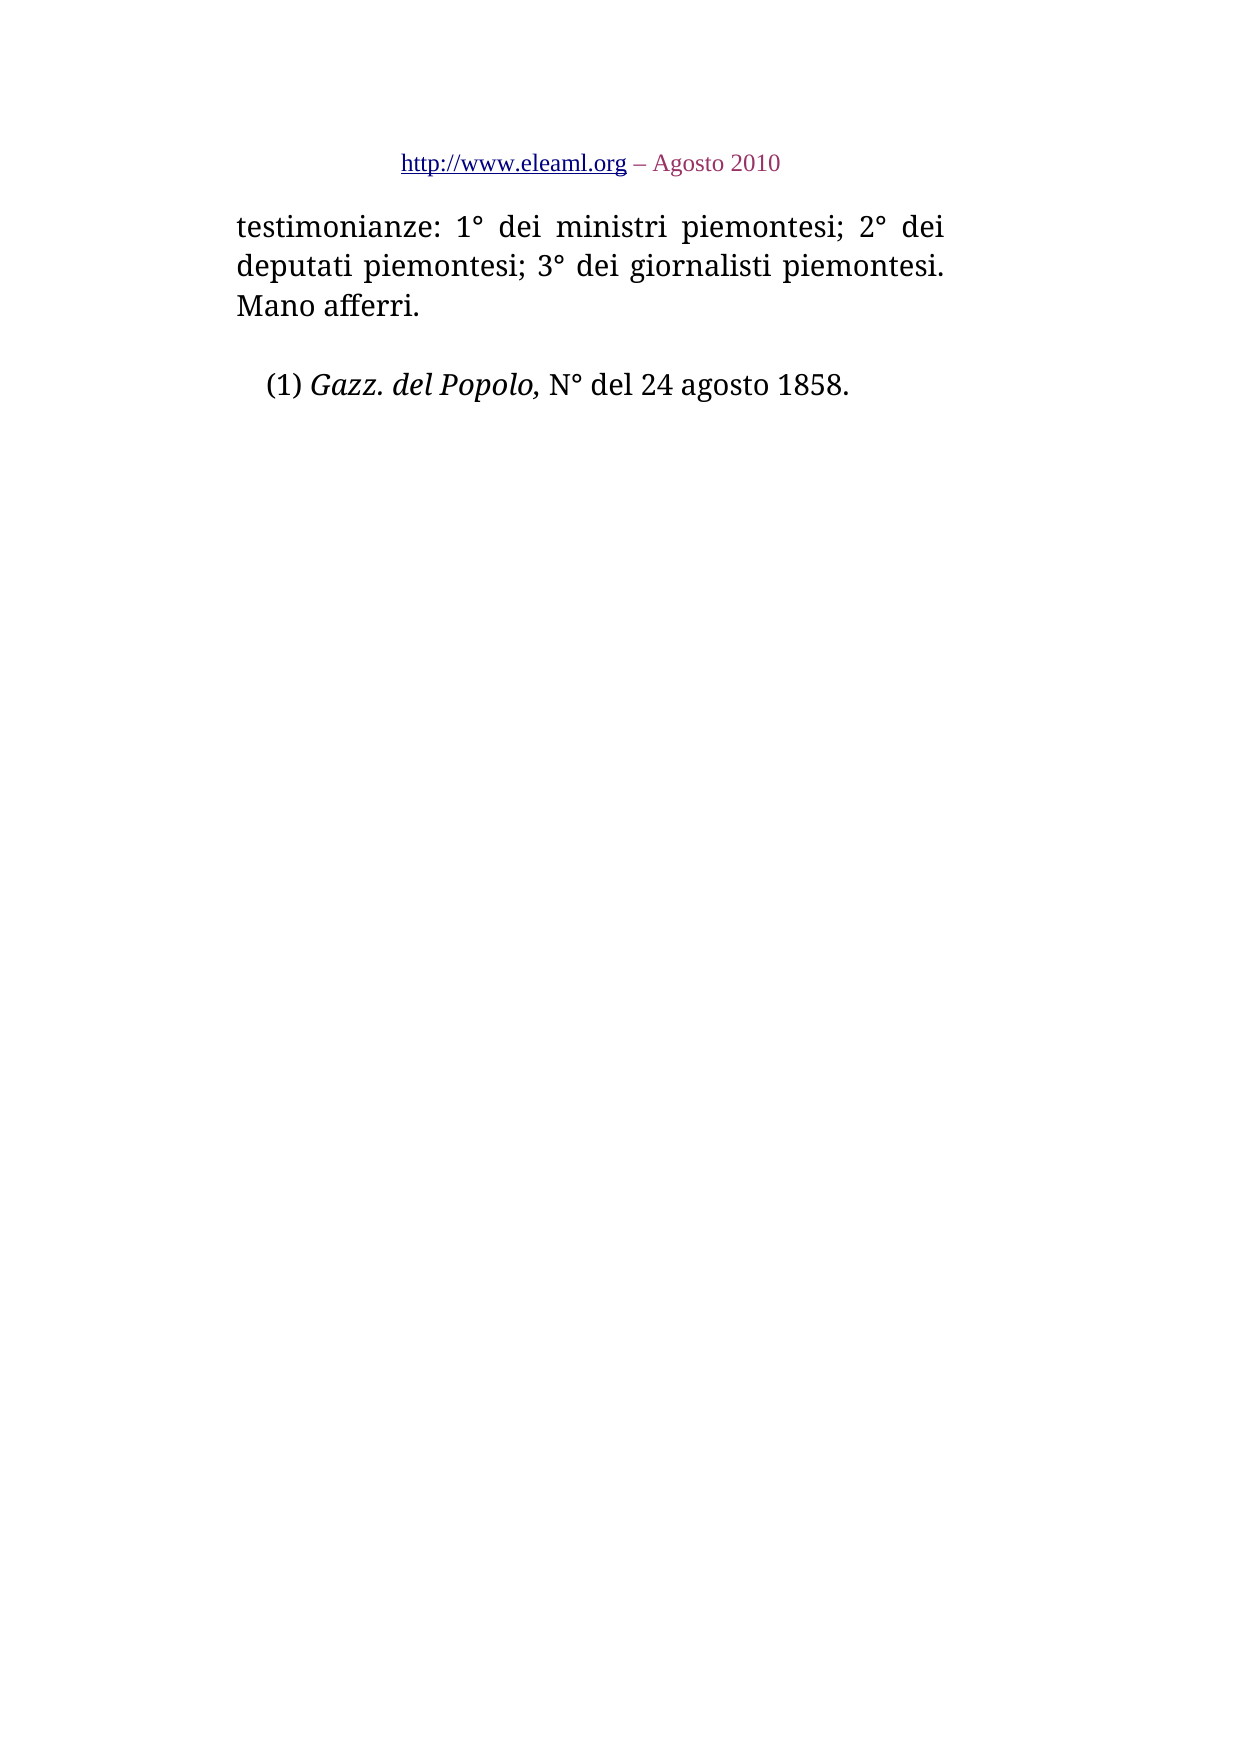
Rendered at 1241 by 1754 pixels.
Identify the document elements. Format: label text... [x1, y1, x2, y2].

text testimonianze: 1° dei ministri piemontesi; 2° dei deputati piemontesi; 3° dei giornalisti piemontesi. Mano afferri. [236, 206, 945, 325]
text (1) Gazz. del Popolo, N° del 24 agosto 1858. [236, 365, 945, 404]
